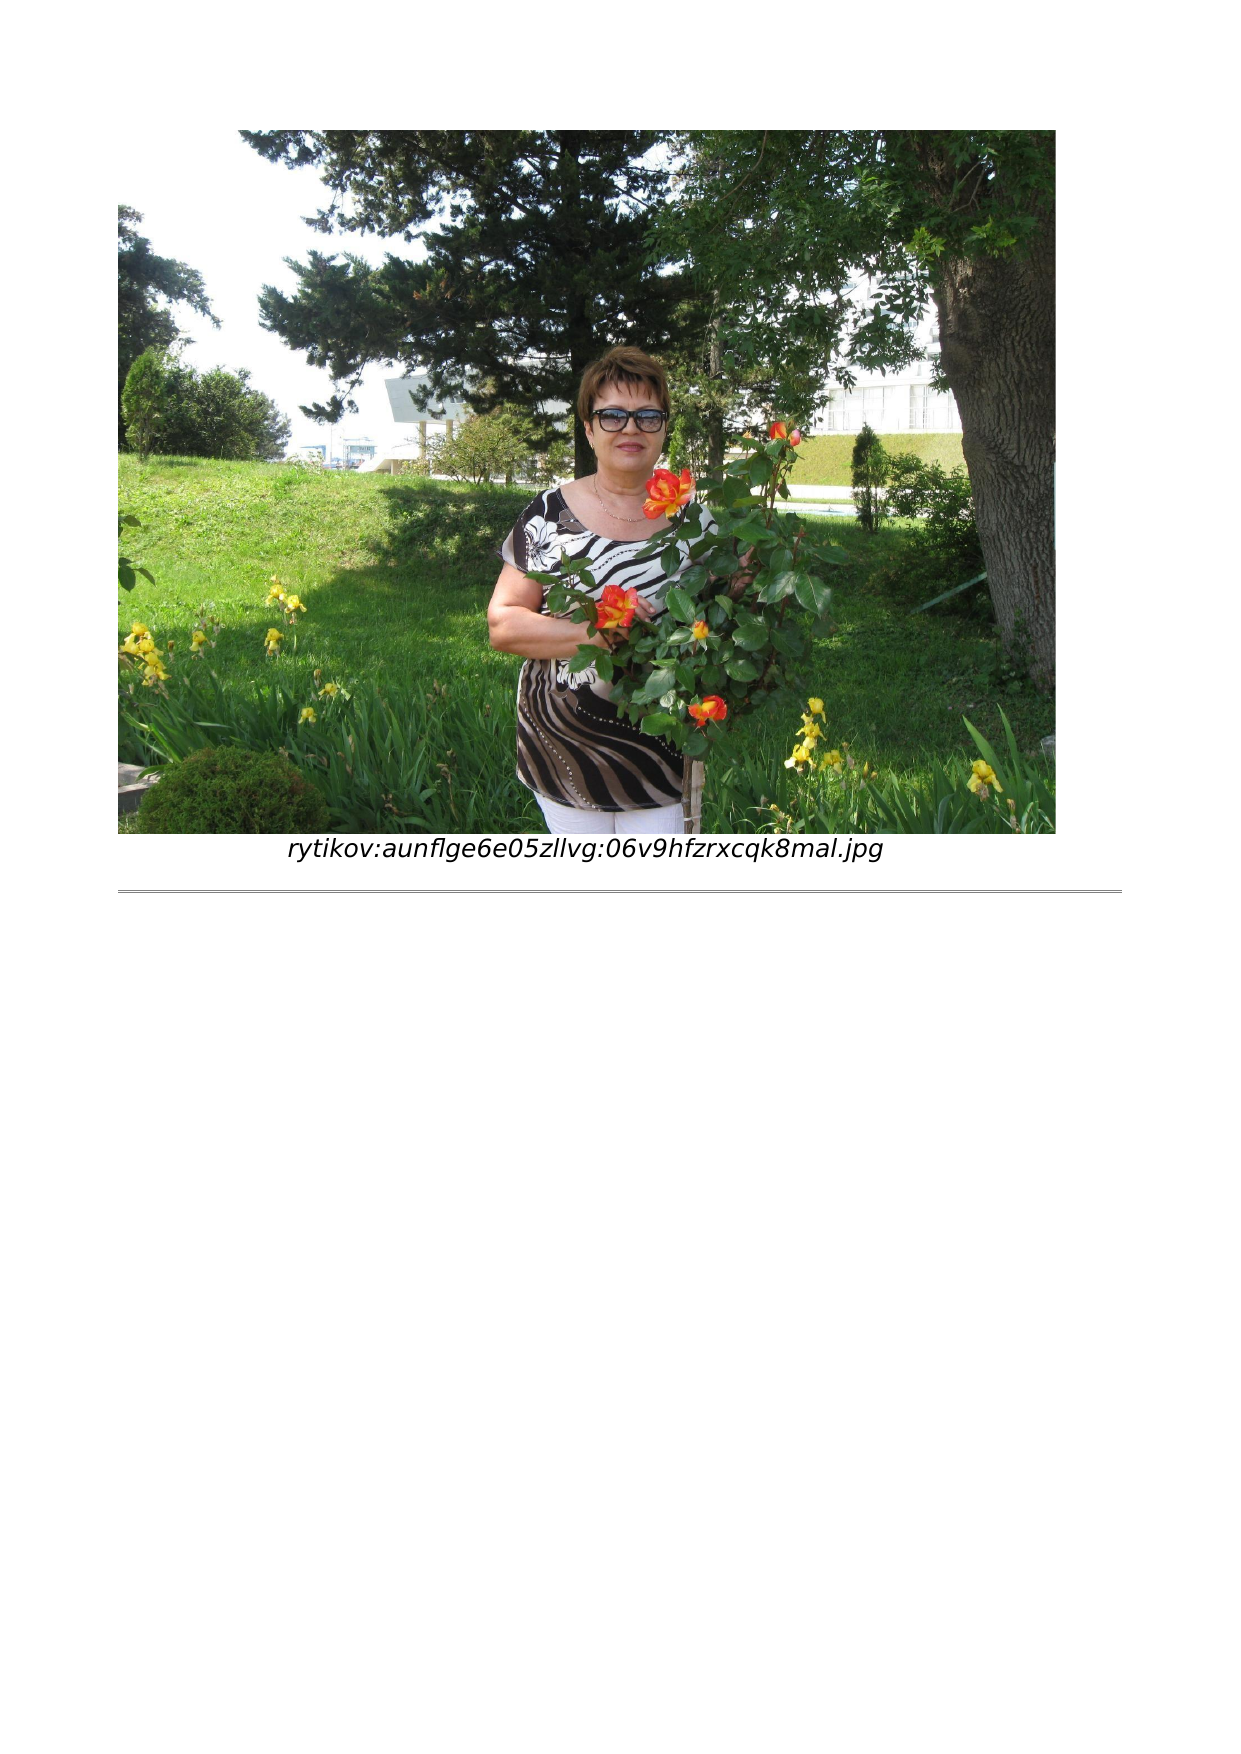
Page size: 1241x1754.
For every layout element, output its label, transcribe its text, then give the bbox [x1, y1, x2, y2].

picture [118, 130, 1056, 834]
text rytikov:aunflge6e05zllvg:06v9hfzrxcqk8mal.jpg [118, 834, 1056, 863]
